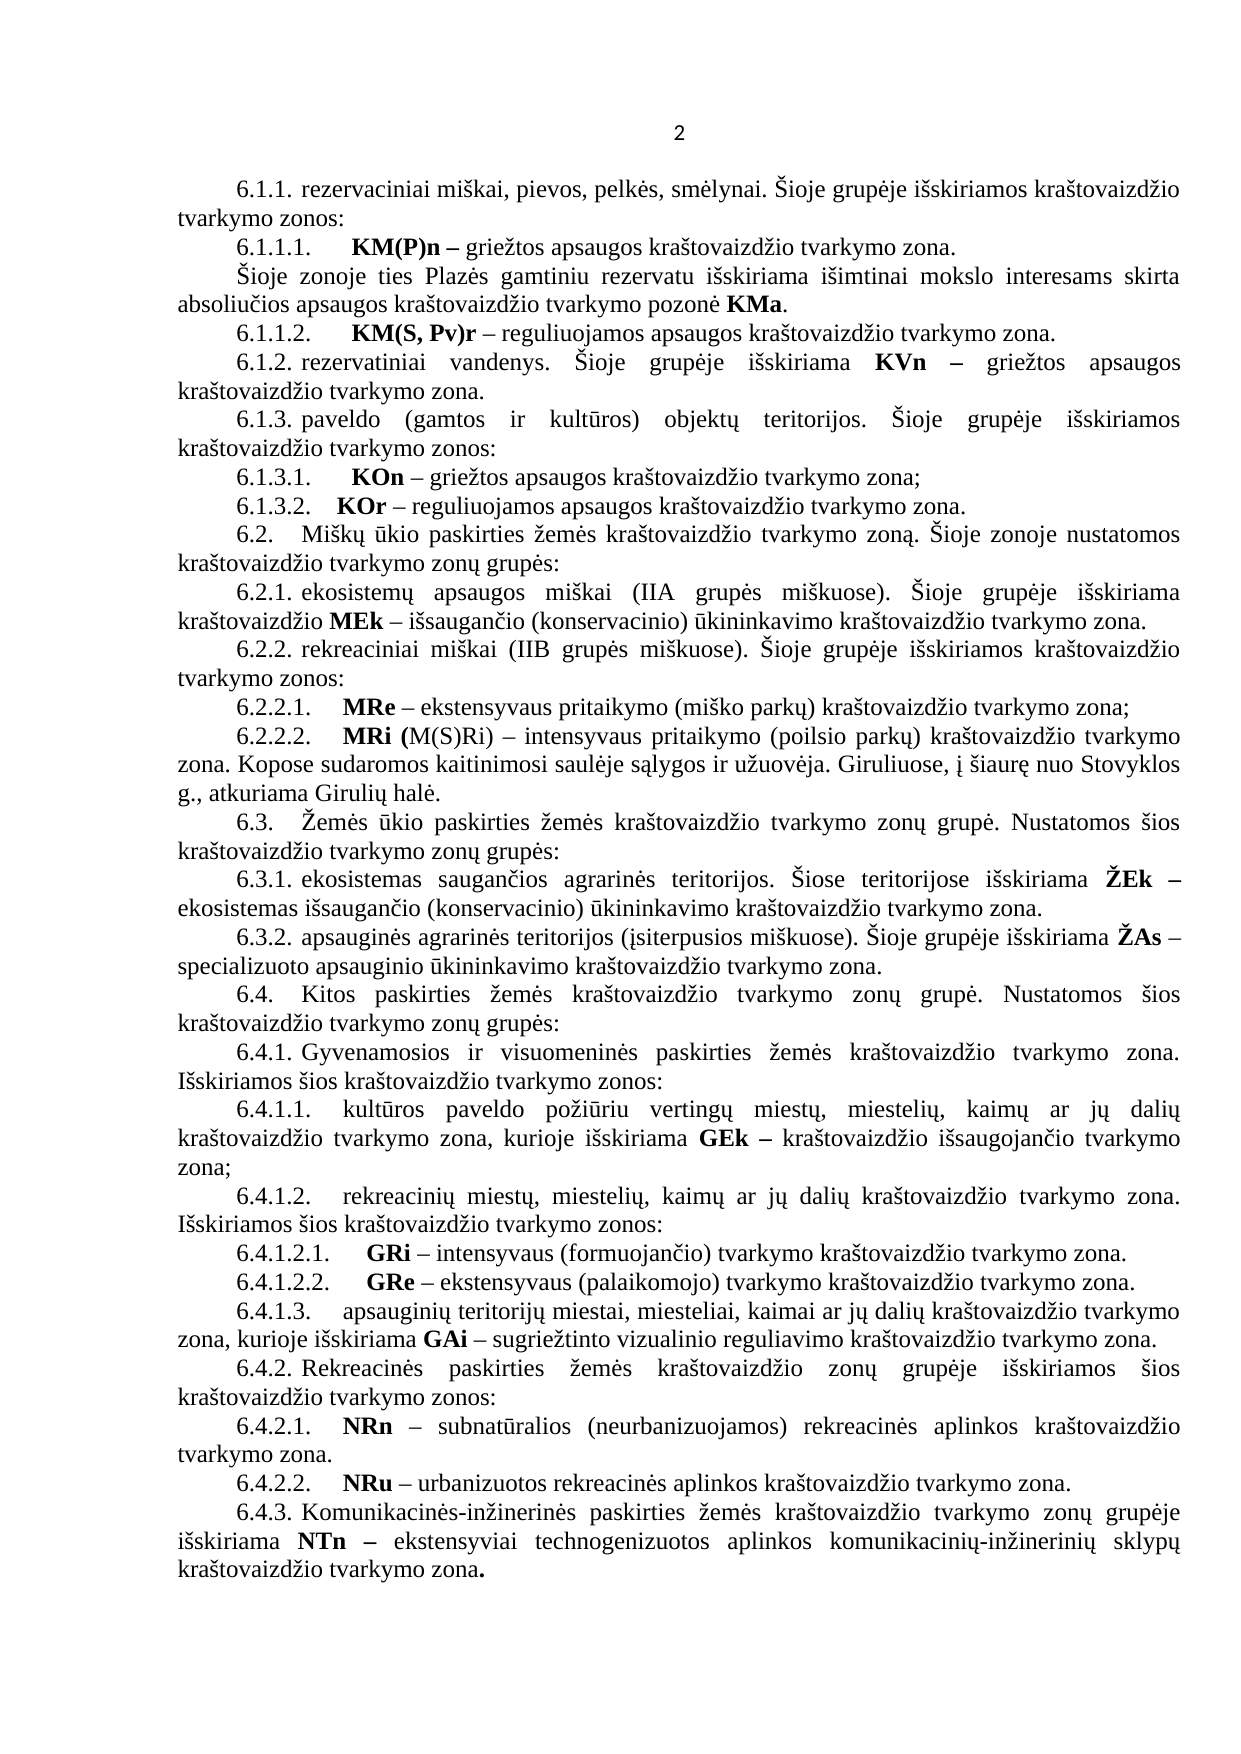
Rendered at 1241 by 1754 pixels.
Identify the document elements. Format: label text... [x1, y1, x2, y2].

text 6.3.2. apsauginės agrarinės teritorijos (įsiterpusios miškuose). Šioje grupėje išskiriama ŽAs – specializuoto apsauginio ūkininkavimo kraštovaizdžio tvarkymo zona. [177, 922, 1181, 979]
text 6.2.1. ekosistemų apsaugos miškai (IIA grupės miškuose). Šioje grupėje išskiriama kraštovaizdžio MEk – išsaugančio (konservacinio) ūkininkavimo kraštovaizdžio tvarkymo zona. [177, 577, 1181, 634]
text 6.4.1.2.2. GRe – ekstensyvaus (palaikomojo) tvarkymo kraštovaizdžio tvarkymo zona. [236, 1267, 1181, 1296]
text 6.3. Žemės ūkio paskirties žemės kraštovaizdžio tvarkymo zonų grupė. Nustatomos šios kraštovaizdžio tvarkymo zonų grupės: [177, 807, 1181, 864]
text 6.1.2. rezervatiniai vandenys. Šioje grupėje išskiriama KVn – griežtos apsaugos kraštovaizdžio tvarkymo zona. [177, 347, 1181, 404]
text 6.4.2.2. NRu – urbanizuotos rekreacinės aplinkos kraštovaizdžio tvarkymo zona. [177, 1468, 1181, 1497]
text 6.4.2. Rekreacinės paskirties žemės kraštovaizdžio zonų grupėje išskiriamos šios kraštovaizdžio tvarkymo zonos: [177, 1353, 1181, 1411]
text Šioje zonoje ties Plazės gamtiniu rezervatu išskiriama išimtinai mokslo interesams skirta absoliučios apsaugos kraštovaizdžio tvarkymo pozonė KMa. [177, 261, 1181, 318]
text 6.2.2. rekreaciniai miškai (IIB grupės miškuose). Šioje grupėje išskiriamos kraštovaizdžio tvarkymo zonos: [177, 634, 1181, 692]
text 6.4.1.3. apsauginių teritorijų miestai, miesteliai, kaimai ar jų dalių kraštovaizdžio tvarkymo zona, kurioje išskiriama GAi – sugriežtinto vizualinio reguliavimo kraštovaizdžio tvarkymo zona. [177, 1296, 1181, 1353]
text 6.2. Miškų ūkio paskirties žemės kraštovaizdžio tvarkymo zoną. Šioje zonoje nustatomos kraštovaizdžio tvarkymo zonų grupės: [177, 519, 1181, 577]
text 6.2.2.1. MRe – ekstensyvaus pritaikymo (miško parkų) kraštovaizdžio tvarkymo zona; [177, 692, 1181, 721]
text 6.1.1.2. KM(S, Pv)r – reguliuojamos apsaugos kraštovaizdžio tvarkymo zona. [236, 318, 1181, 347]
text 6.4.2.1. NRn – subnatūralios (neurbanizuojamos) rekreacinės aplinkos kraštovaizdžio tvarkymo zona. [177, 1411, 1181, 1468]
text 6.4.1.2.1. GRi – intensyvaus (formuojančio) tvarkymo kraštovaizdžio tvarkymo zona. [236, 1238, 1181, 1267]
text 6.1.3.2. KOr – reguliuojamos apsaugos kraštovaizdžio tvarkymo zona. [236, 491, 1181, 519]
text 6.4.1.2. rekreacinių miestų, miestelių, kaimų ar jų dalių kraštovaizdžio tvarkymo zona. Išskiriamos šios kraštovaizdžio tvarkymo zonos: [177, 1181, 1181, 1238]
text 6.4.1.1. kultūros paveldo požiūriu vertingų miestų, miestelių, kaimų ar jų dalių kraštovaizdžio tvarkymo zona, kurioje išskiriama GEk – kraštovaizdžio išsaugojančio tvarkymo zona; [177, 1094, 1181, 1181]
text 6.4.1. Gyvenamosios ir visuomeninės paskirties žemės kraštovaizdžio tvarkymo zona. Išskiriamos šios kraštovaizdžio tvarkymo zonos: [177, 1037, 1181, 1094]
text 6.1.1. rezervaciniai miškai, pievos, pelkės, smėlynai. Šioje grupėje išskiriamos kraštovaizdžio tvarkymo zonos: [177, 174, 1181, 232]
text 6.3.1. ekosistemas saugančios agrarinės teritorijos. Šiose teritorijose išskiriama ŽEk – ekosistemas išsaugančio (konservacinio) ūkininkavimo kraštovaizdžio tvarkymo zona. [177, 864, 1181, 922]
text 6.4. Kitos paskirties žemės kraštovaizdžio tvarkymo zonų grupė. Nustatomos šios kraštovaizdžio tvarkymo zonų grupės: [177, 979, 1181, 1037]
text 6.2.2.2. MRi (M(S)Ri) – intensyvaus pritaikymo (poilsio parkų) kraštovaizdžio tvarkymo zona. Kopose sudaromos kaitinimosi saulėje sąlygos ir užuovėja. Giruliuose, į šiaurę nuo Stovyklos g., atkuriama Girulių halė. [177, 721, 1181, 807]
text 6.1.1.1. KM(P)n – griežtos apsaugos kraštovaizdžio tvarkymo zona. [236, 232, 1181, 261]
text 6.1.3. paveldo (gamtos ir kultūros) objektų teritorijos. Šioje grupėje išskiriamos kraštovaizdžio tvarkymo zonos: [177, 404, 1181, 462]
text 6.1.3.1. KOn – griežtos apsaugos kraštovaizdžio tvarkymo zona; [236, 462, 1181, 491]
text 6.4.3. Komunikacinės-inžinerinės paskirties žemės kraštovaizdžio tvarkymo zonų grupėje išskiriama NTn – ekstensyviai technogenizuotos aplinkos komunikacinių-inžinerinių sklypų kraštovaizdžio tvarkymo zona. [177, 1497, 1181, 1583]
